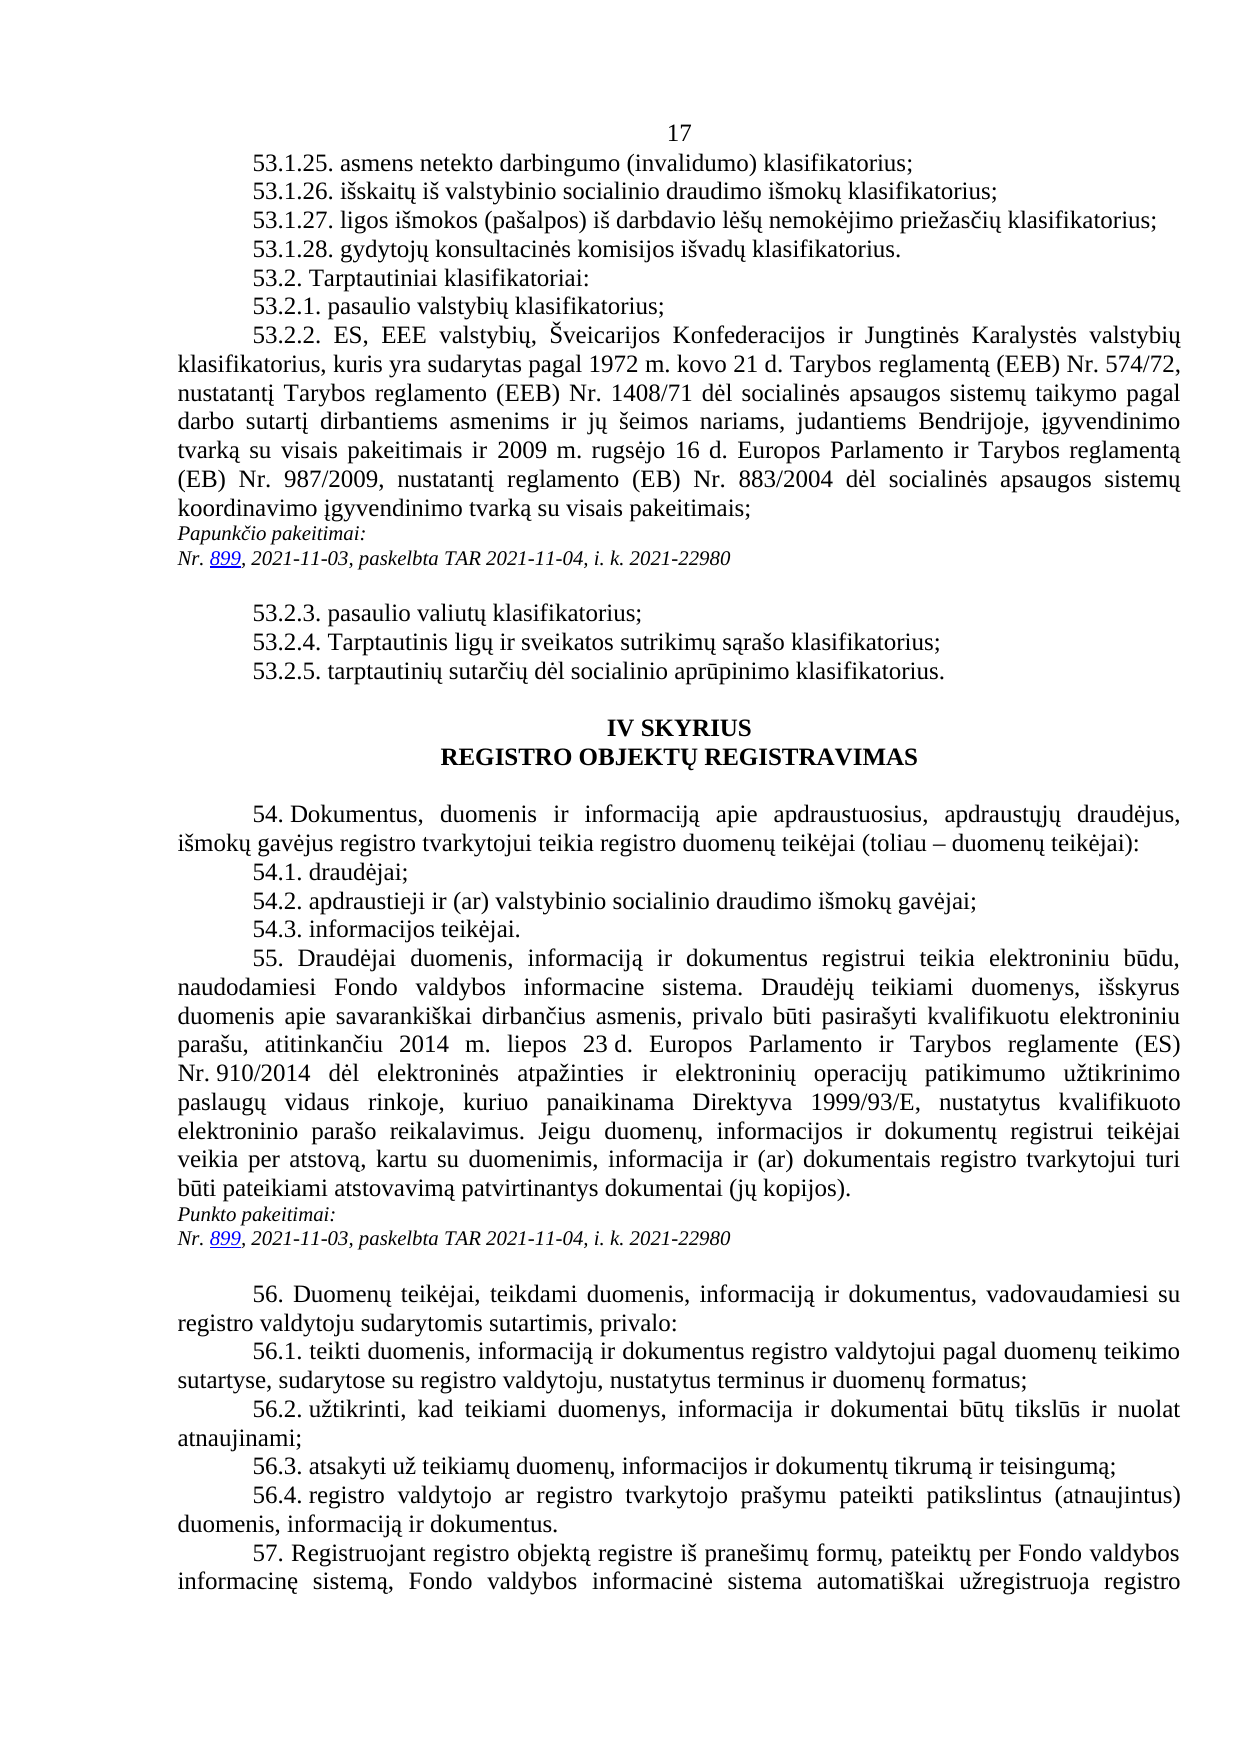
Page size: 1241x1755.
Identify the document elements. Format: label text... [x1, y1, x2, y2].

text 56.2. užtikrinti, kad teikiami duomenys, informacija ir dokumentai būtų tikslūs ir nuolat atnaujinami; [177, 1394, 1181, 1451]
text 56.4. registro valdytojo ar registro tvarkytojo prašymu pateikti patikslintus (atnaujintus) duomenis, informaciją ir dokumentus. [177, 1480, 1181, 1538]
text REGISTRO OBJEKTŲ REGISTRAVIMAS [177, 742, 1181, 771]
text 53.1.26. išskaitų iš valstybinio socialinio draudimo išmokų klasifikatorius; [177, 176, 1181, 205]
text 54.3. informacijos teikėjai. [177, 914, 1181, 943]
text IV SKYRIUS [177, 713, 1181, 742]
text Papunkčio pakeitimai: [177, 521, 1181, 545]
text 53.1.27. ligos išmokos (pašalpos) iš darbdavio lėšų nemokėjimo priežasčių klasifikatorius; [177, 205, 1181, 234]
text 54.1. draudėjai; [177, 857, 1181, 886]
text 53.2.3. pasaulio valiutų klasifikatorius; [177, 598, 1181, 627]
text Nr. 899, 2021-11-03, paskelbta TAR 2021-11-04, i. k. 2021-22980 [177, 545, 1181, 569]
text 56. Duomenų teikėjai, teikdami duomenis, informaciją ir dokumentus, vadovaudamiesi su registro valdytoju sudarytomis sutartimis, privalo: [177, 1279, 1181, 1336]
text 53.2.2. ES, EEE valstybių, Šveicarijos Konfederacijos ir Jungtinės Karalystės valstybių klasifikatorius, kuris yra sudarytas pagal 1972 m. kovo 21 d. Tarybos reglamentą (EEB) Nr. 574/72, nustatantį Tarybos reglamento (EEB) Nr. 1408/71 dėl socialinės apsaugos sistemų taikymo pagal darbo sutartį dirbantiems asmenims ir jų šeimos nariams, judantiems Bendrijoje, įgyvendinimo tvarką su visais pakeitimais ir 2009 m. rugsėjo 16 d. Europos Parlamento ir Tarybos reglamentą (EB) Nr. 987/2009, nustatantį reglamento (EB) Nr. 883/2004 dėl socialinės apsaugos sistemų koordinavimo įgyvendinimo tvarką su visais pakeitimais; [177, 320, 1181, 521]
text Punkto pakeitimai: [177, 1202, 1181, 1226]
text 53.1.28. gydytojų konsultacinės komisijos išvadų klasifikatorius. [177, 234, 1181, 263]
text 54. Dokumentus, duomenis ir informaciją apie apdraustuosius, apdraustųjų draudėjus, išmokų gavėjus registro tvarkytojui teikia registro duomenų teikėjai (toliau – duomenų teikėjai): [177, 799, 1181, 857]
text 53.1.25. asmens netekto darbingumo (invalidumo) klasifikatorius; [177, 148, 1181, 176]
text 53.2.4. Tarptautinis ligų ir sveikatos sutrikimų sąrašo klasifikatorius; [177, 627, 1181, 656]
text 54.2. apdraustieji ir (ar) valstybinio socialinio draudimo išmokų gavėjai; [177, 886, 1181, 914]
text 57. Registruojant registro objektą registre iš pranešimų formų, pateiktų per Fondo valdybos informacinę sistemą, Fondo valdybos informacinė sistema automatiškai užregistruoja registro [177, 1538, 1181, 1595]
text 55. Draudėjai duomenis, informaciją ir dokumentus registrui teikia elektroniniu būdu, naudodamiesi Fondo valdybos informacine sistema. Draudėjų teikiami duomenys, išskyrus duomenis apie savarankiškai dirbančius asmenis, privalo būti pasirašyti kvalifikuotu elektroniniu parašu, atitinkančiu 2014 m. liepos 23 d. Europos Parlamento ir Tarybos reglamente (ES) Nr. 910/2014 dėl elektroninės atpažinties ir elektroninių operacijų patikimumo užtikrinimo paslaugų vidaus rinkoje, kuriuo panaikinama Direktyva 1999/93/E, nustatytus kvalifikuoto elektroninio parašo reikalavimus. Jeigu duomenų, informacijos ir dokumentų registrui teikėjai veikia per atstovą, kartu su duomenimis, informacija ir (ar) dokumentais registro tvarkytojui turi būti pateikiami atstovavimą patvirtinantys dokumentai (jų kopijos). [177, 943, 1181, 1202]
text Nr. 899, 2021-11-03, paskelbta TAR 2021-11-04, i. k. 2021-22980 [177, 1226, 1181, 1250]
text 56.3. atsakyti už teikiamų duomenų, informacijos ir dokumentų tikrumą ir teisingumą; [177, 1451, 1181, 1480]
text 53.2. Tarptautiniai klasifikatoriai: [177, 263, 1181, 291]
text 53.2.1. pasaulio valstybių klasifikatorius; [177, 291, 1181, 320]
text 56.1. teikti duomenis, informaciją ir dokumentus registro valdytojui pagal duomenų teikimo sutartyse, sudarytose su registro valdytoju, nustatytus terminus ir duomenų formatus; [177, 1336, 1181, 1394]
text 53.2.5. tarptautinių sutarčių dėl socialinio aprūpinimo klasifikatorius. [177, 656, 1181, 684]
